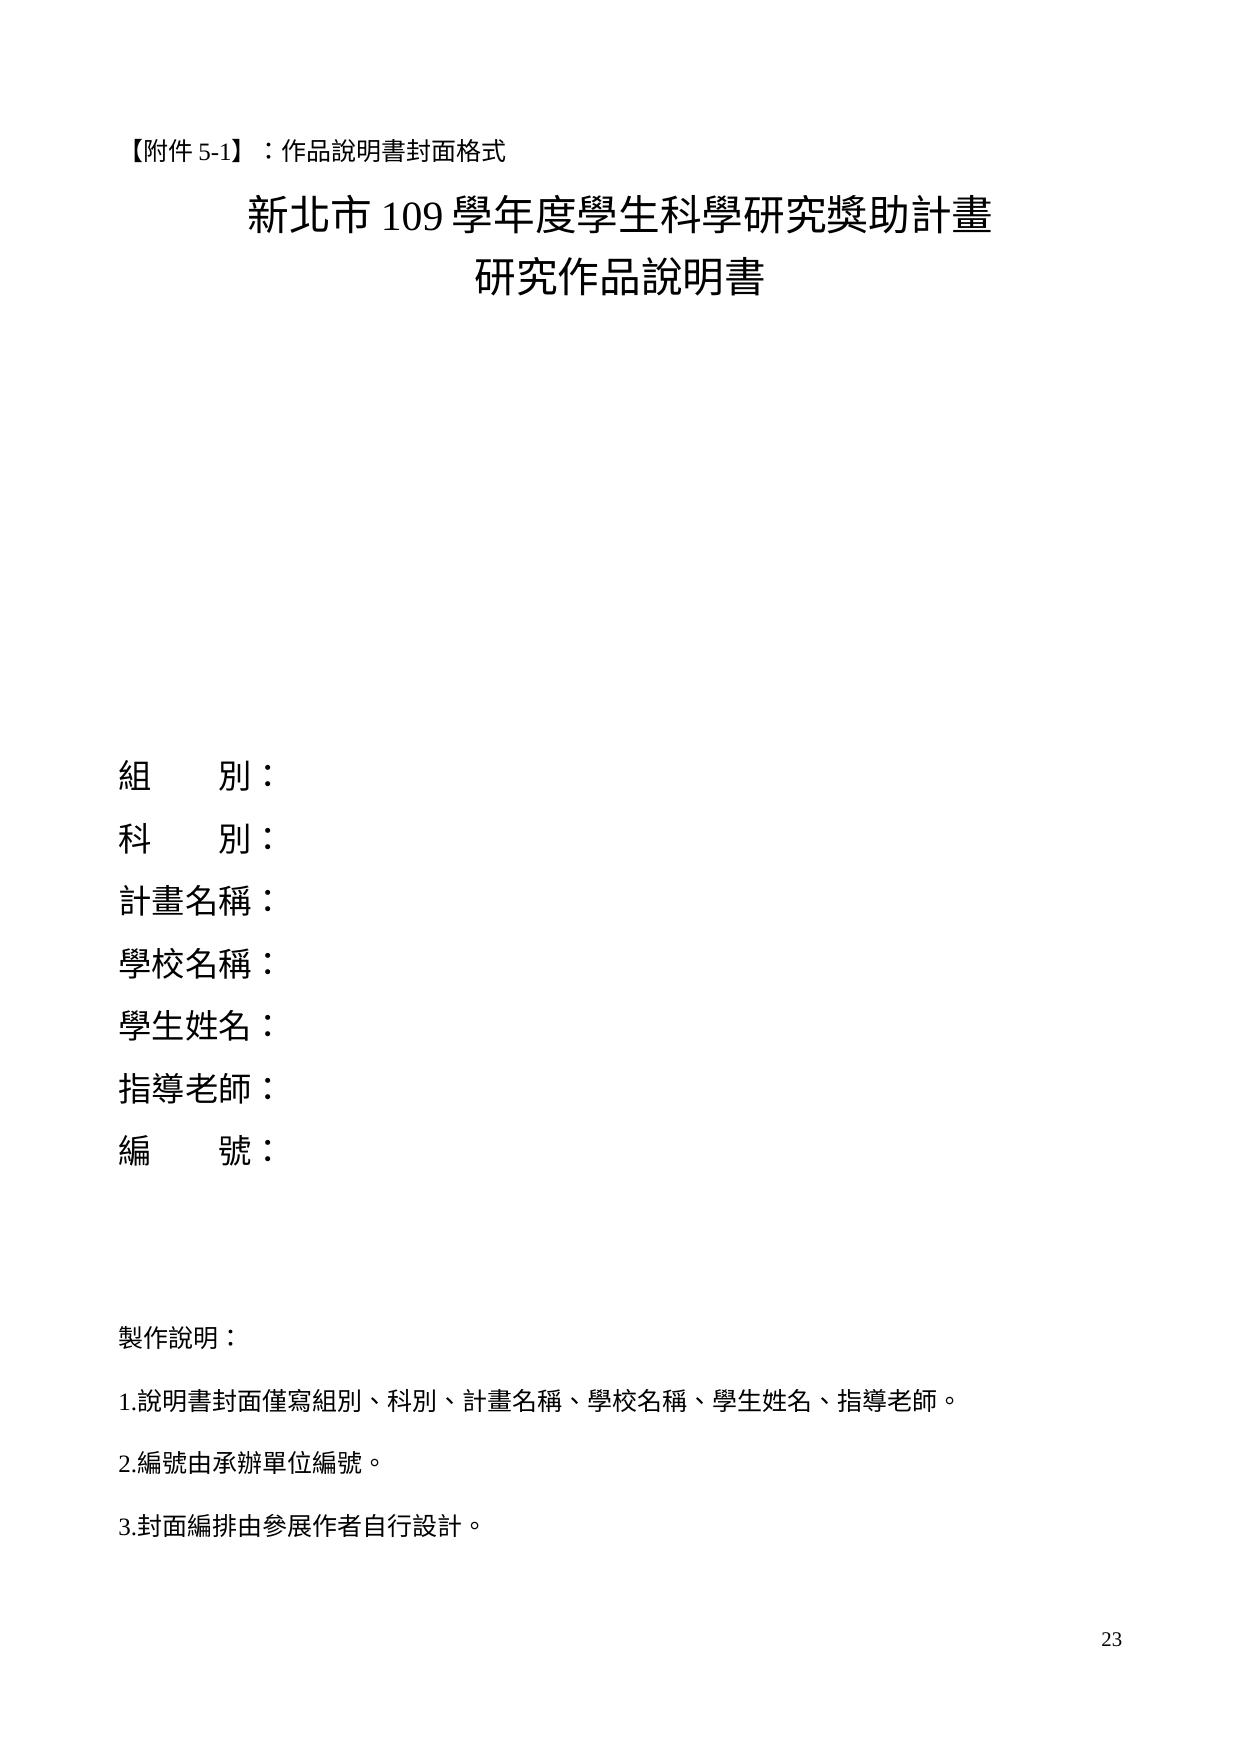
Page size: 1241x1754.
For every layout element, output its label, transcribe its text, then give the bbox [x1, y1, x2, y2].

text 編 號： [118, 1108, 1122, 1170]
text 2.編號由承辦單位編號。 [118, 1420, 1122, 1483]
text 【附件5-1】：作品說明書封面格式 [118, 108, 1122, 170]
text 3.封面編排由參展作者自行設計。 [118, 1483, 1122, 1545]
text 學校名稱： [118, 920, 1122, 983]
text 製作說明： [118, 1295, 1122, 1358]
text 組 別： [118, 733, 1122, 795]
text 指導老師： [118, 1045, 1122, 1108]
text 研究作品說明書 [118, 233, 1122, 295]
text 科 別： [118, 795, 1122, 858]
text 計畫名稱： [118, 858, 1122, 920]
text 學生姓名： [118, 983, 1122, 1045]
text 1.說明書封面僅寫組別、科別、計畫名稱、學校名稱、學生姓名、指導老師。 [118, 1358, 1122, 1420]
text 新北市109學年度學生科學研究獎助計畫 [118, 170, 1122, 233]
